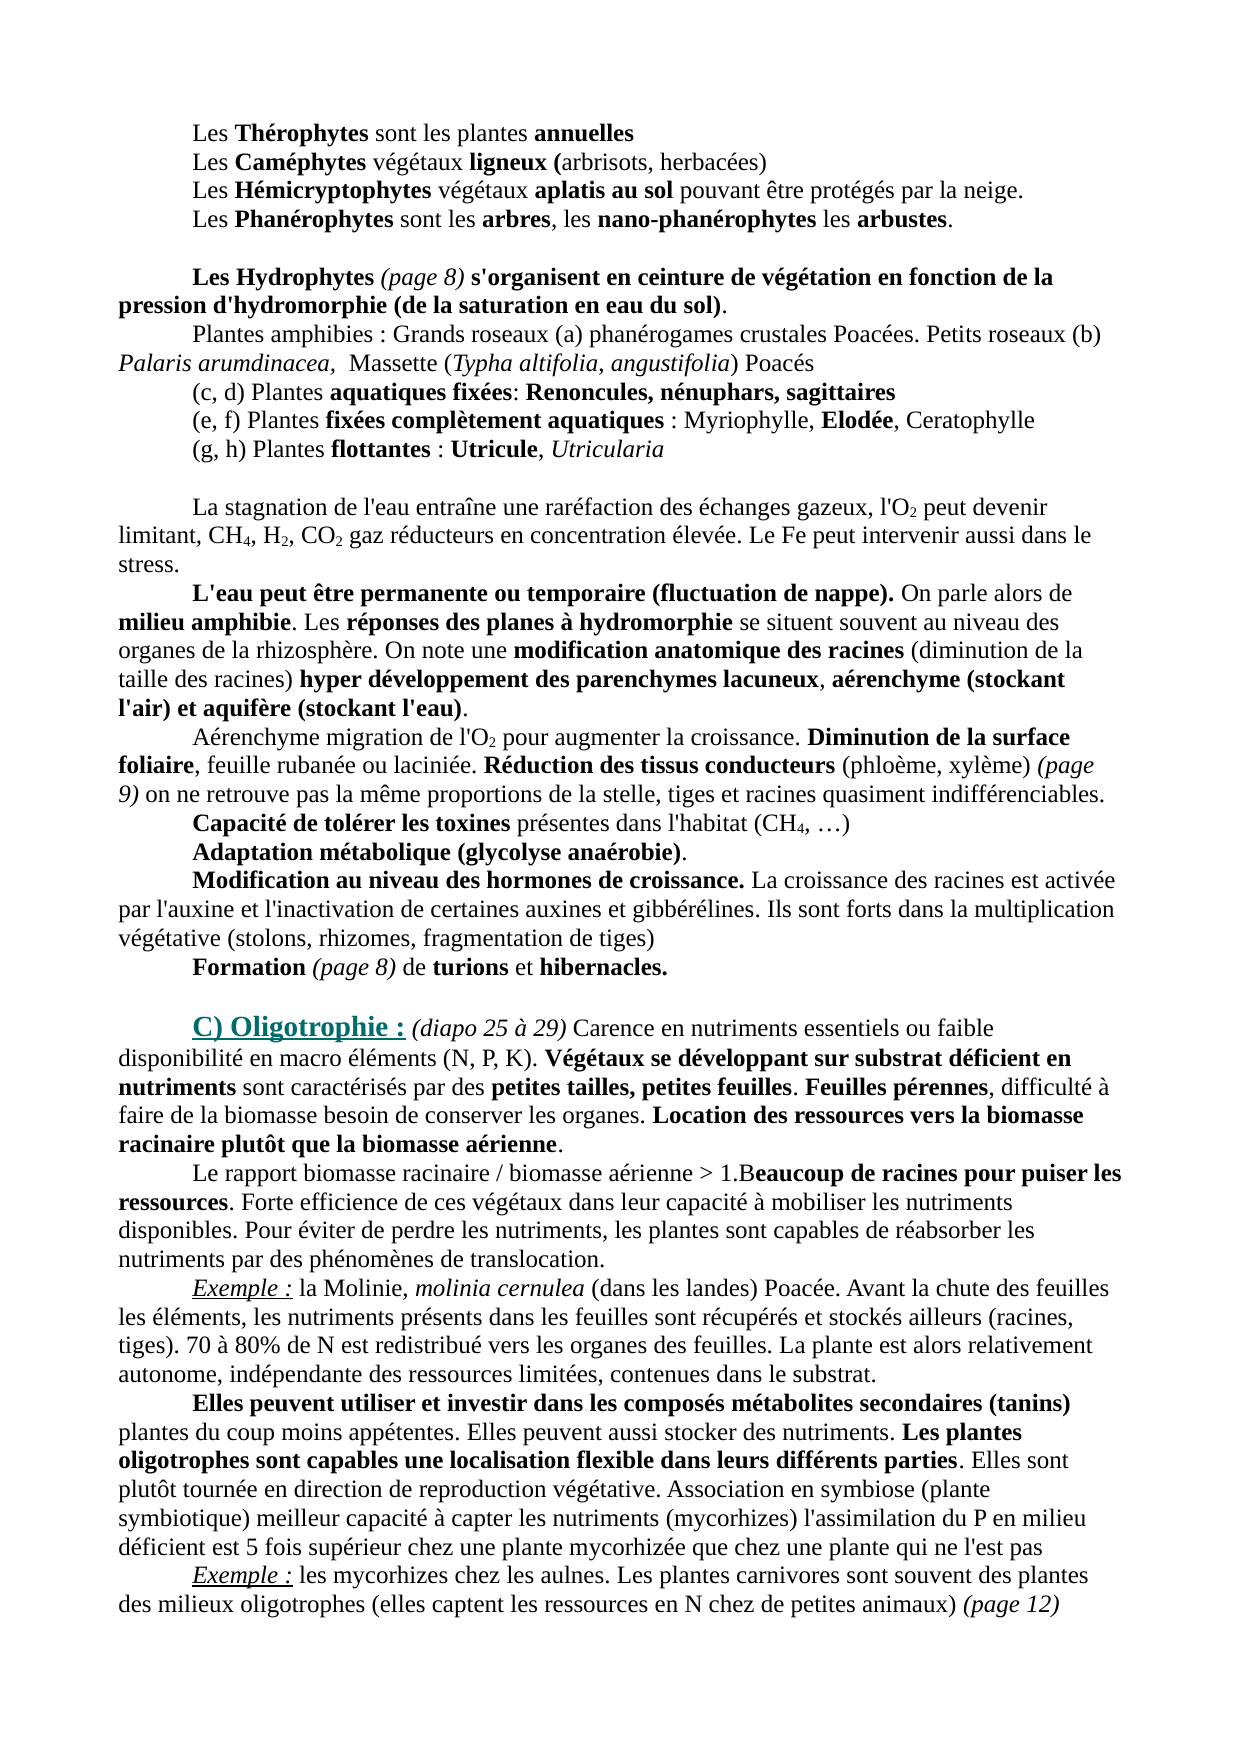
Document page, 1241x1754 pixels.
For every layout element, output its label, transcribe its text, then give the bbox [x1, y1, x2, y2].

text Formation (page 8) de turions et hibernacles. [118, 952, 1122, 981]
text La stagnation de l'eau entraîne une raréfaction des échanges gazeux, l'O2 peut devenir limitant, CH4, H2, CO2 gaz réducteurs en concentration élevée. Le Fe peut intervenir aussi dans le stress. [118, 492, 1122, 578]
text Les Phanérophytes sont les arbres, les nano-phanérophytes les arbustes. [118, 204, 1122, 233]
text Aérenchyme migration de l'O2 pour augmenter la croissance. Diminution de la surface foliaire, feuille rubanée ou laciniée. Réduction des tissus conducteurs (phloème, xylème) (page 9) on ne retrouve pas la même proportions de la stelle, tiges et racines quasiment indifférenciables. Capacité de tolérer les toxines présentes dans l'habitat (CH4, …) [118, 722, 1122, 837]
text Elles peuvent utiliser et investir dans les composés métabolites secondaires (tanins) plantes du coup moins appétentes. Elles peuvent aussi stocker des nutriments. Les plantes oligotrophes sont capables une localisation flexible dans leurs différents parties. Elles sont plutôt tournée en direction de reproduction végétative. Association en symbiose (plante symbiotique) meilleur capacité à capter les nutriments (mycorhizes) l'assimilation du P en milieu déficient est 5 fois supérieur chez une plante mycorhizée que chez une plante qui ne l'est pas [118, 1388, 1122, 1560]
text Les Thérophytes sont les plantes annuelles [118, 118, 1122, 147]
text Le rapport biomasse racinaire / biomasse aérienne > 1.Beaucoup de racines pour puiser les ressources. Forte efficience de ces végétaux dans leur capacité à mobiliser les nutriments disponibles. Pour éviter de perdre les nutriments, les plantes sont capables de réabsorber les nutriments par des phénomènes de translocation. [118, 1158, 1122, 1273]
text Les Hydrophytes (page 8) s'organisent en ceinture de végétation en fonction de la pression d'hydromorphie (de la saturation en eau du sol). [118, 262, 1122, 319]
text L'eau peut être permanente ou temporaire (fluctuation de nappe). On parle alors de milieu amphibie. Les réponses des planes à hydromorphie se situent souvent au niveau des organes de la rhizosphère. On note une modification anatomique des racines (diminution de la taille des racines) hyper développement des parenchymes lacuneux, aérenchyme (stockant l'air) et aquifère (stockant l'eau). [118, 578, 1122, 722]
text Les Caméphytes végétaux ligneux (arbrisots, herbacées) [118, 147, 1122, 176]
text (g, h) Plantes flottantes : Utricule, Utricularia [118, 434, 1122, 463]
text Exemple : la Molinie, molinia cernulea (dans les landes) Poacée. Avant la chute des feuilles les éléments, les nutriments présents dans les feuilles sont récupérés et stockés ailleurs (racines, tiges). 70 à 80% de N est redistribué vers les organes des feuilles. La plante est alors relativement autonome, indépendante des ressources limitées, contenues dans le substrat. [118, 1273, 1122, 1388]
text Adaptation métabolique (glycolyse anaérobie). [118, 837, 1122, 866]
text Modification au niveau des hormones de croissance. La croissance des racines est activée par l'auxine et l'inactivation de certaines auxines et gibbérélines. Ils sont forts dans la multiplication végétative (stolons, rhizomes, fragmentation de tiges) [118, 866, 1122, 952]
text Exemple : les mycorhizes chez les aulnes. Les plantes carnivores sont souvent des plantes des milieux oligotrophes (elles captent les ressources en N chez de petites animaux) (page 12) [118, 1560, 1122, 1618]
text Plantes amphibies : Grands roseaux (a) phanérogames crustales Poacées. Petits roseaux (b) Palaris arumdinacea, Massette (Typha altifolia, angustifolia) Poacés [118, 319, 1122, 377]
text (c, d) Plantes aquatiques fixées: Renoncules, nénuphars, sagittaires [118, 377, 1122, 406]
text C) Oligotrophie : (diapo 25 à 29) Carence en nutriments essentiels ou faible disponibilité en macro éléments (N, P, K). Végétaux se développant sur substrat déficient en nutriments sont caractérisés par des petites tailles, petites feuilles. Feuilles pérennes, difficulté à faire de la biomasse besoin de conserver les organes. Location des ressources vers la biomasse racinaire plutôt que la biomasse aérienne. [118, 1009, 1122, 1158]
text Les Hémicryptophytes végétaux aplatis au sol pouvant être protégés par la neige. [118, 176, 1122, 204]
text (e, f) Plantes fixées complètement aquatiques : Myriophylle, Elodée, Ceratophylle [118, 406, 1122, 434]
